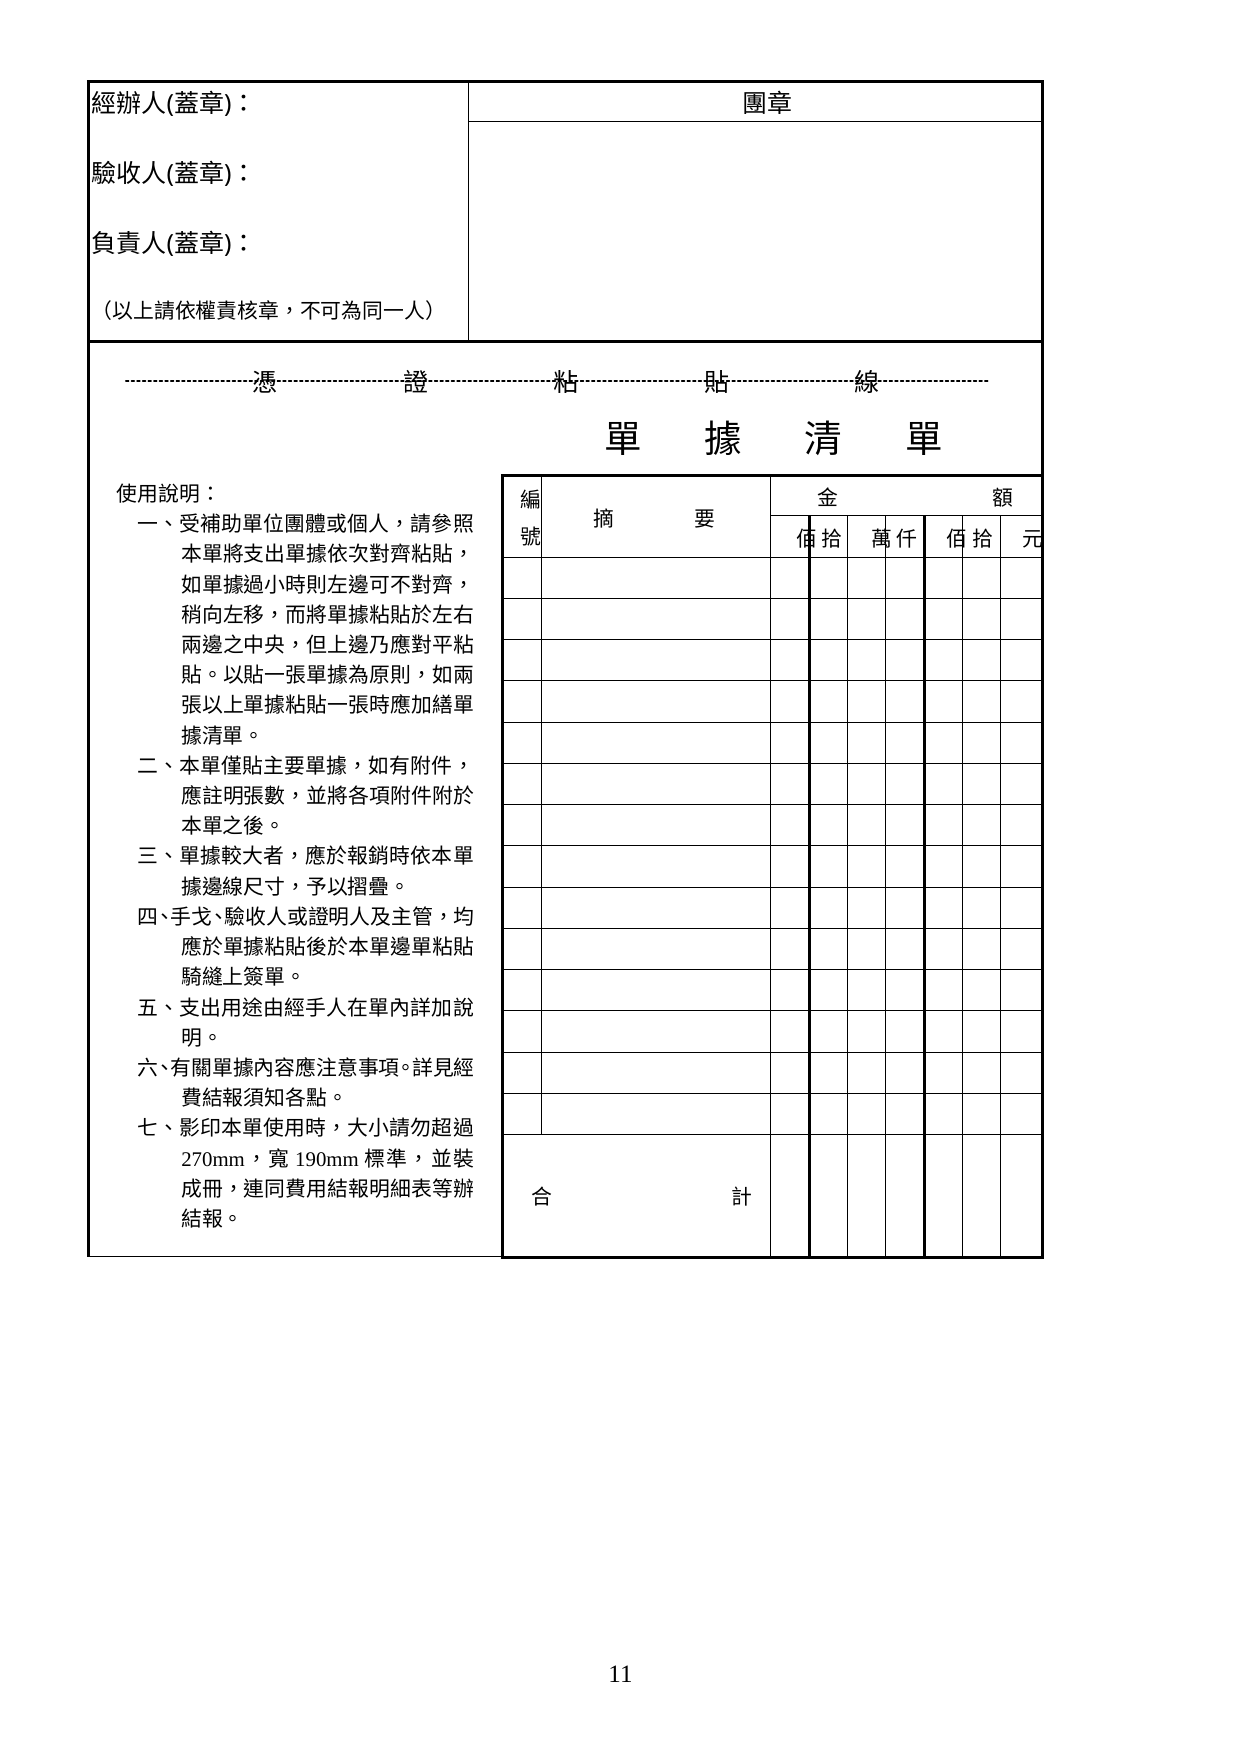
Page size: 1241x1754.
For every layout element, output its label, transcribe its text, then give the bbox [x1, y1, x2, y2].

table_cell 佰 [926, 516, 962, 557]
table_cell [504, 1053, 541, 1093]
table_cell [1001, 599, 1041, 639]
table_cell [886, 929, 923, 969]
table_cell [811, 1135, 847, 1256]
table_cell [771, 929, 808, 969]
table_cell [771, 805, 808, 845]
table_cell [771, 970, 808, 1010]
table_cell [963, 929, 1000, 969]
table_cell [771, 723, 808, 763]
table_cell [504, 888, 541, 928]
table_cell [1001, 846, 1041, 887]
table_cell [811, 599, 847, 639]
table_cell [504, 970, 541, 1010]
table_cell [926, 764, 962, 804]
table_cell [504, 599, 541, 639]
table_cell 憑 證 粘 貼 線 [90, 343, 1041, 399]
table_cell [811, 888, 847, 928]
table_cell [811, 929, 847, 969]
table_cell [886, 1053, 923, 1093]
table_cell [504, 558, 541, 598]
table_cell [886, 764, 923, 804]
table_cell [886, 1135, 923, 1256]
table_cell [542, 764, 770, 804]
table_cell [848, 846, 885, 887]
table_cell 拾 [963, 516, 1000, 557]
table_cell [542, 1053, 770, 1093]
table_cell [926, 558, 962, 598]
table_cell [886, 805, 923, 845]
table_cell 使用說明： 一、受補助單位團體或個人，請參照本單將支出單據依次對齊粘貼，如單據過小時則左邊可不對齊，稍向左移，而將單據粘貼於左右兩邊之中央，但上邊乃應對平粘貼。以貼一張單據為原則，如兩張以上單據粘貼一張時應加繕單據清單。 二、本單僅貼主要單據，如有附件，應註明張數，並將各項附件附於本單之後。 三、單據較大者，應於報銷時依本單據邊線尺寸，予以摺疊。 四、手戈、驗收人或證明人及主管，均應於單據粘貼後於本單邊單粘貼騎縫上簽單。 五、支出用途由經手人在單內詳加說明。 六、有關單據內容應注意事項。詳見經費結報須知各點。 七、影印本單使用時，大小請勿超過270mm，寬190mm標準，並裝成冊，連同費用結報明細表等辦結報。 [90, 474, 501, 1256]
table_cell [848, 888, 885, 928]
table_cell [886, 723, 923, 763]
table_cell [963, 1094, 1000, 1134]
table_cell [469, 122, 1041, 340]
table_cell [811, 640, 847, 680]
table_cell [848, 1011, 885, 1052]
table_cell [811, 1053, 847, 1093]
table_cell [963, 599, 1000, 639]
table_cell [848, 723, 885, 763]
table_cell [848, 929, 885, 969]
table_cell [886, 970, 923, 1010]
table_cell [504, 723, 541, 763]
table_cell [1001, 640, 1041, 680]
table_cell [542, 1011, 770, 1052]
table_cell [1001, 1135, 1041, 1256]
table_cell [886, 640, 923, 680]
table_cell [1001, 1094, 1041, 1134]
table_cell [811, 846, 847, 887]
table_header 經辦人(蓋章)： 驗收人(蓋章)： 負責人(蓋章)： （以上請依權責核章，不可為同一人） [90, 83, 468, 340]
table_cell [926, 599, 962, 639]
table_cell [542, 599, 770, 639]
table_cell [542, 558, 770, 598]
table_cell [963, 681, 1000, 722]
table_cell [886, 599, 923, 639]
table_cell [811, 1094, 847, 1134]
table_cell [926, 846, 962, 887]
table_cell [926, 1011, 962, 1052]
table_cell [771, 599, 808, 639]
table_cell [504, 805, 541, 845]
table_cell [963, 846, 1000, 887]
table_cell [811, 723, 847, 763]
table_cell [886, 681, 923, 722]
table_cell [504, 929, 541, 969]
table_cell [963, 640, 1000, 680]
table_cell [542, 723, 770, 763]
table_cell 單 據 清 單 [503, 399, 1041, 474]
table_cell [771, 1094, 808, 1134]
table_cell [926, 723, 962, 763]
table_cell [1001, 805, 1041, 845]
table_cell [848, 1053, 885, 1093]
table_cell [542, 970, 770, 1010]
table_cell [1001, 723, 1041, 763]
table_cell [542, 681, 770, 722]
table_cell [963, 888, 1000, 928]
table_cell [848, 681, 885, 722]
table_cell 摘 要 [542, 477, 770, 557]
table_cell [963, 558, 1000, 598]
table_cell [886, 888, 923, 928]
table_cell [963, 1011, 1000, 1052]
table_cell [90, 399, 502, 474]
table_cell [848, 764, 885, 804]
table_cell [771, 1053, 808, 1093]
table_cell 編號 [504, 477, 541, 557]
table_cell [848, 970, 885, 1010]
table_cell [542, 888, 770, 928]
table_cell [886, 1094, 923, 1134]
table_cell [926, 970, 962, 1010]
table_cell [811, 970, 847, 1010]
table_cell [771, 558, 808, 598]
table_cell [926, 929, 962, 969]
table_cell [771, 846, 808, 887]
table_cell [926, 1053, 962, 1093]
table_cell [771, 1135, 808, 1256]
table_cell 仟 [886, 516, 923, 557]
table_cell [963, 805, 1000, 845]
table_cell 金 額 [771, 477, 1041, 515]
table_cell [771, 1011, 808, 1052]
table_cell [504, 1094, 541, 1134]
table_cell [848, 805, 885, 845]
table_cell [926, 640, 962, 680]
table_cell [542, 929, 770, 969]
table_cell [504, 1011, 541, 1052]
table_cell [1001, 764, 1041, 804]
table_cell 拾 [811, 516, 847, 557]
table_cell [771, 640, 808, 680]
table_cell [926, 681, 962, 722]
table_cell [542, 640, 770, 680]
table_cell [848, 558, 885, 598]
table_cell [848, 1094, 885, 1134]
table_cell [504, 764, 541, 804]
table_cell [848, 1135, 885, 1256]
table_cell [811, 764, 847, 804]
table_cell [504, 846, 541, 887]
table_cell [811, 805, 847, 845]
table_cell [886, 846, 923, 887]
table_cell [963, 1135, 1000, 1256]
table_cell [926, 805, 962, 845]
table_cell [542, 805, 770, 845]
table_header 團章 [469, 83, 1041, 121]
table_cell [963, 970, 1000, 1010]
table_cell [1001, 681, 1041, 722]
table_cell [1001, 888, 1041, 928]
table_cell [963, 764, 1000, 804]
table_cell [542, 1094, 770, 1134]
table_cell [504, 640, 541, 680]
table_cell [926, 888, 962, 928]
table_cell [1001, 970, 1041, 1010]
table_cell [848, 599, 885, 639]
table_cell [811, 681, 847, 722]
table_cell [886, 1011, 923, 1052]
table_cell [504, 681, 541, 722]
table_cell [771, 888, 808, 928]
table_cell [848, 640, 885, 680]
table_cell [542, 846, 770, 887]
table_cell [811, 558, 847, 598]
table_cell [926, 1135, 962, 1256]
table_cell 合 計 [504, 1135, 770, 1256]
table_cell 元 [1001, 516, 1041, 557]
table_cell [771, 764, 808, 804]
table_cell [963, 1053, 1000, 1093]
table_cell 萬 [848, 516, 885, 557]
table_cell [886, 558, 923, 598]
table_cell [1001, 558, 1041, 598]
table_cell [771, 681, 808, 722]
table_cell [1001, 929, 1041, 969]
table_cell [1001, 1053, 1041, 1093]
table_cell [1001, 1011, 1041, 1052]
table_cell 佰 [771, 516, 808, 557]
table_cell [926, 1094, 962, 1134]
table_cell [963, 723, 1000, 763]
table_cell [811, 1011, 847, 1052]
